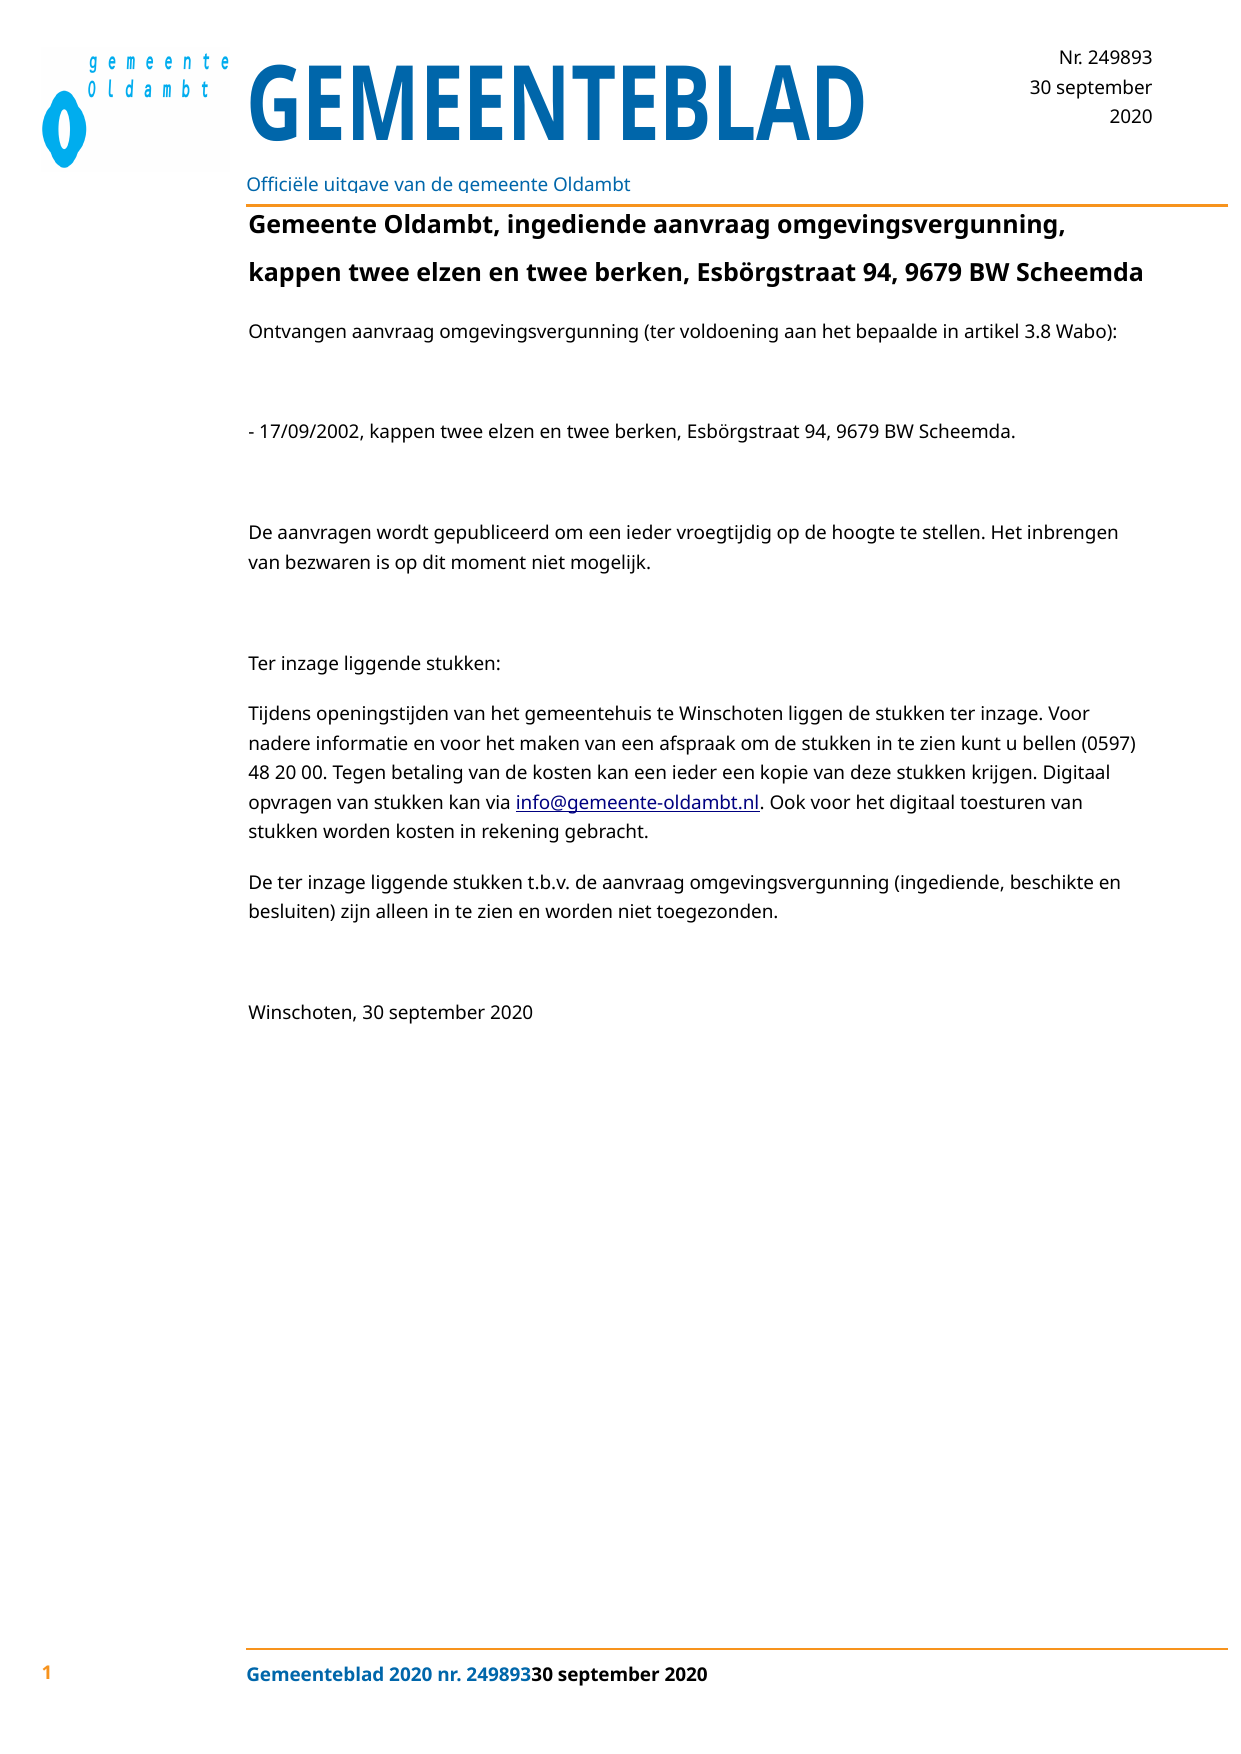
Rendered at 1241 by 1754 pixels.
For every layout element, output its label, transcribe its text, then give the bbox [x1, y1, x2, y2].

text De aanvragen wordt gepubliceerd om een ieder vroegtijdig op de hoogte te stellen. Het inbrengen van bezwaren is op dit moment niet mogelijk. [248, 519, 1152, 575]
text Winschoten, 30 september 2020 [248, 999, 1152, 1025]
text Ontvangen aanvraag omgevingsvergunning (ter voldoening aan het bepaalde in artikel 3.8 Wabo): [248, 318, 1152, 344]
text Tijdens openingstijden van het gemeentehuis te Winschoten liggen de stukken ter inzage. Voor nadere informatie en voor het maken van een afspraak om de stukken in te zien kunt u bellen (0597) 48 20 00. Tegen betaling van de kosten kan een ieder een kopie van deze stukken krijgen. Digitaal opvragen van stukken kan via info@gemeente-oldambt.nl. Ook voor het digitaal toesturen van stukken worden kosten in rekening gebracht. [248, 700, 1152, 844]
text Ter inzage liggende stukken: [248, 650, 1152, 676]
text - 17/09/2002, kappen twee elzen en twee berken, Esbörgstraat 94, 9679 BW Scheemda. [248, 419, 1152, 444]
text De ter inzage liggende stukken t.b.v. de aanvraag omgevingsvergunning (ingediende, beschikte en besluiten) zijn alleen in te zien en worden niet toegezonden. [248, 869, 1152, 924]
picture [41, 47, 231, 172]
text Gemeente Oldambt, ingediende aanvraag omgevingsvergunning, kappen twee elzen en twee berken, Esbörgstraat 94, 9679 BW Scheemda [248, 207, 1152, 288]
